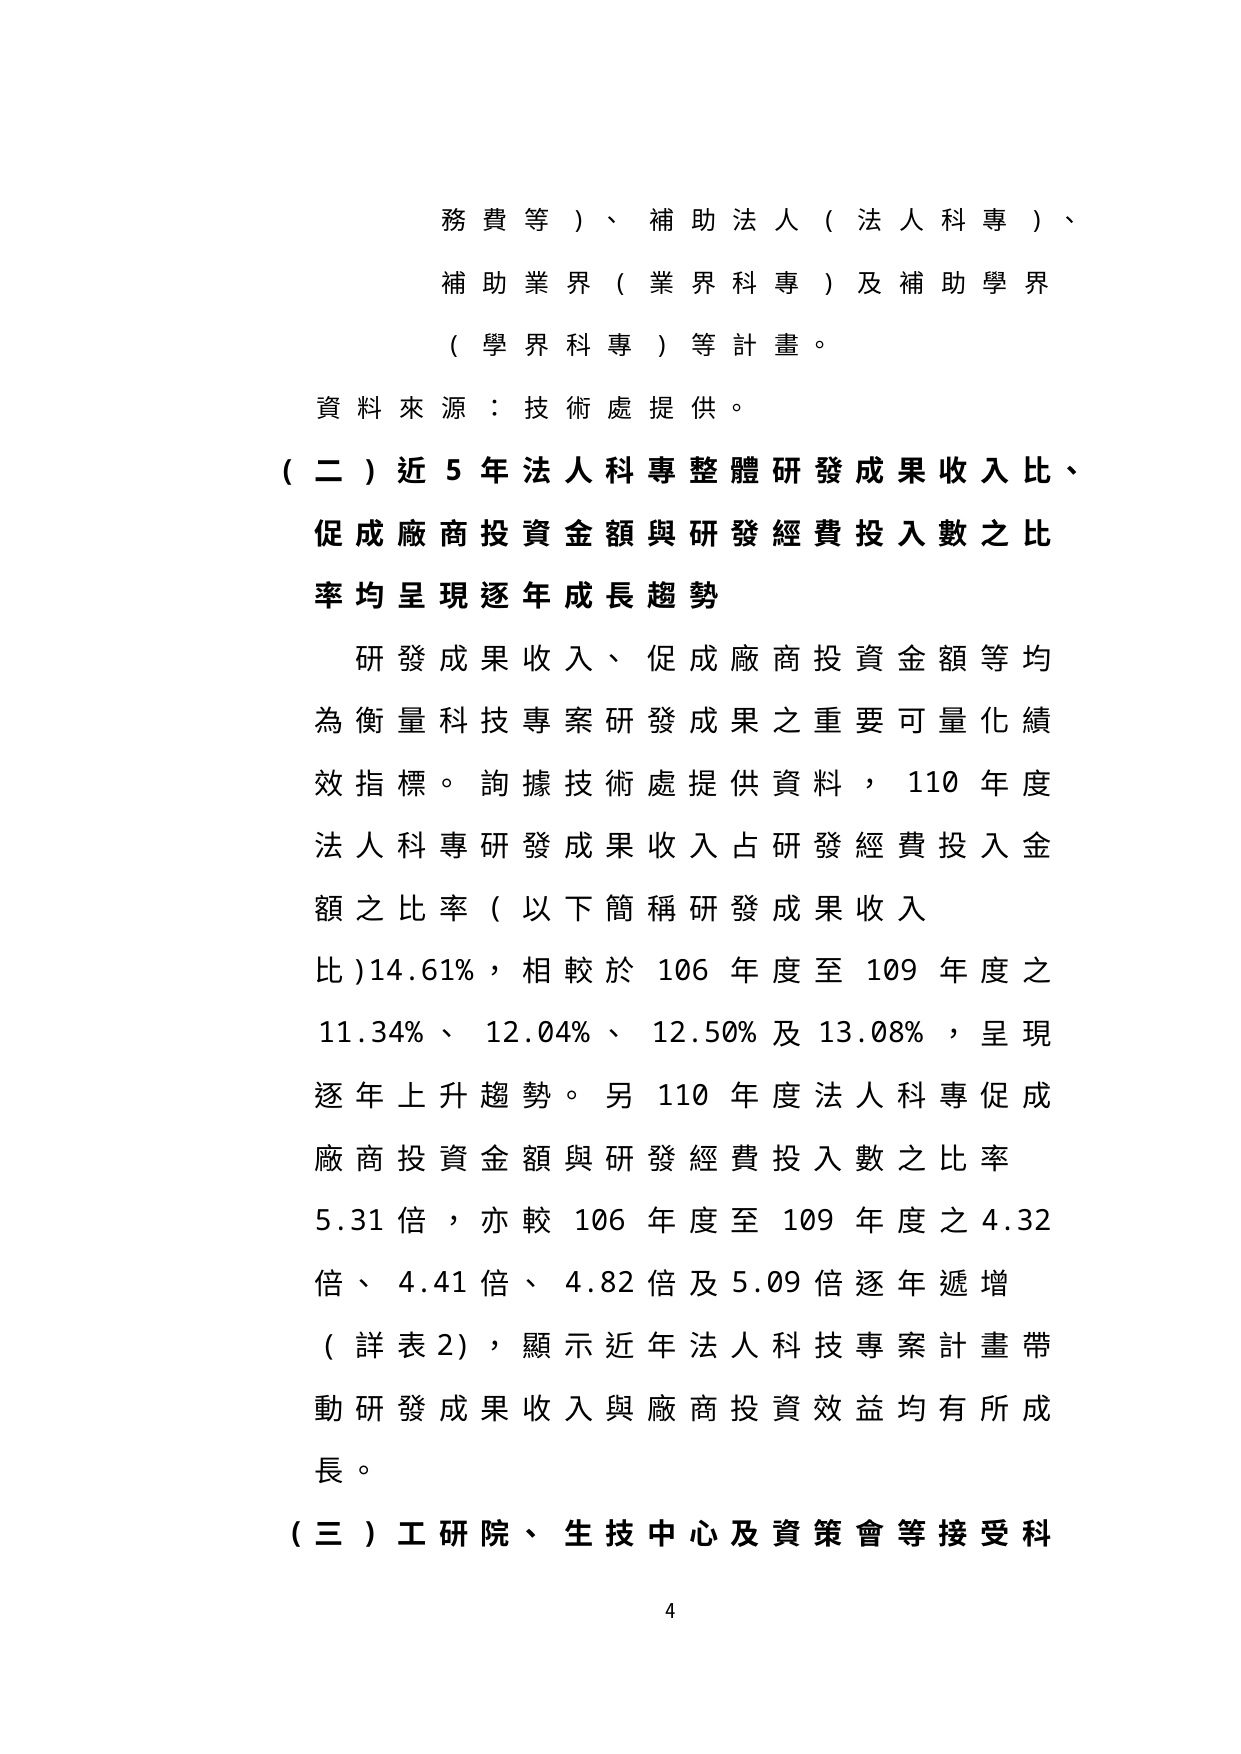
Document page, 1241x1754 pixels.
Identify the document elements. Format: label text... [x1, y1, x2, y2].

text 研發成果收入、促成廠商投資金額等均為衡量科技專案研發成果之重要可量化績效指標。詢據技術處提供資料，110年度法人科專研發成果收入占研發經費投入金額之比率(以下簡稱研發成果收入比)14.61%，相較於106年度至109年度之11.34%、12.04%、12.50%及13.08%，呈現逐年上升趨勢。另110年度法人科專促成廠商投資金額與研發經費投入數之比率5.31倍，亦較106年度至109年度之4.32倍、4.41倍、4.82倍及5.09倍逐年遞增(詳表2)，顯示近年法人科技專案計畫帶動研發成果收入與廠商投資效益均有所成長。 [271, 615, 1058, 1490]
text (二)近5年法人科專整體研發成果收入比、促成廠商投資金額與研發經費投入數之比率均呈現逐年成長趨勢 [242, 427, 1058, 615]
text (三)工研院、生技中心及資策會等接受科 [242, 1490, 1058, 1552]
text 說 明：經濟部科技專案預算包括「科技行政管理、政策研究與推動計畫」(內含行政人員人事費、業務費等)、補助法人(法人科專)、補助業界(業界科專)及補助學界(學界科專)等計畫。 [271, 177, 1058, 365]
text 資料來源：技術處提供。 [271, 365, 1058, 427]
